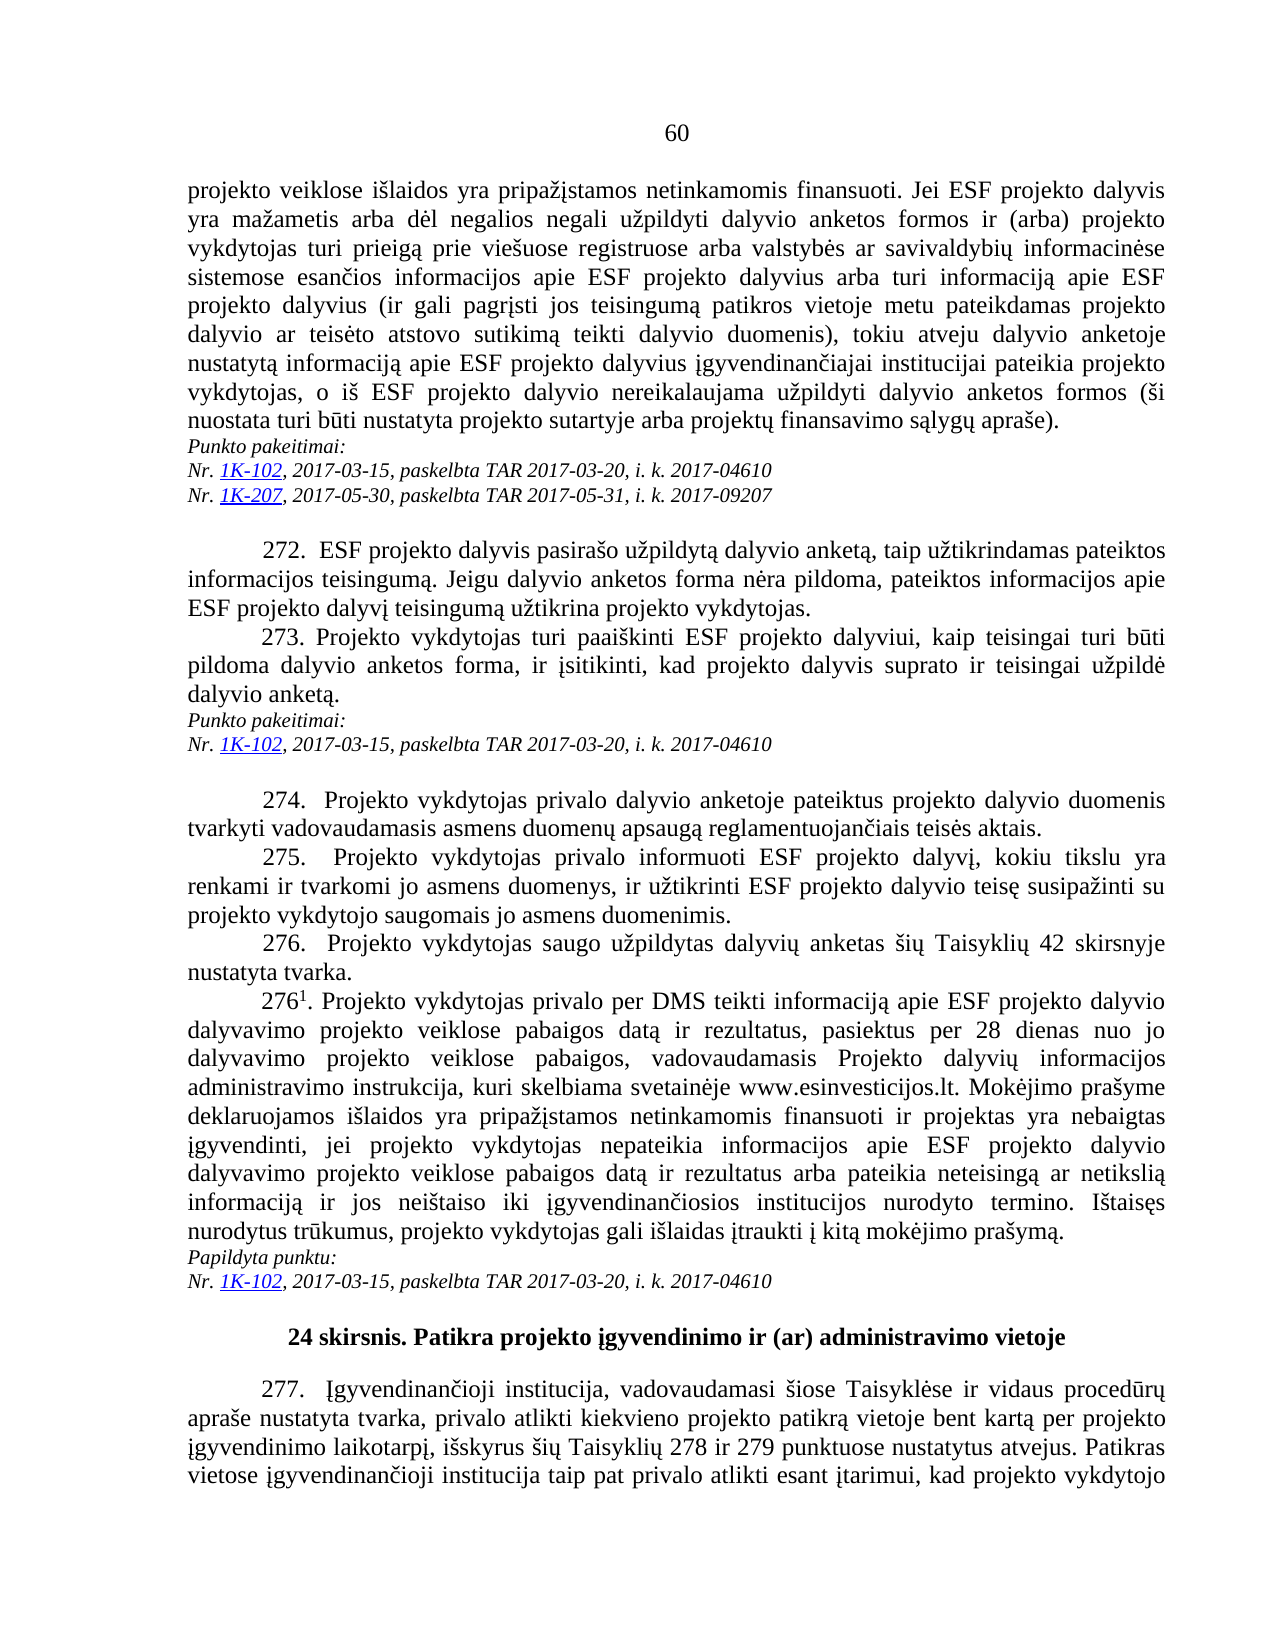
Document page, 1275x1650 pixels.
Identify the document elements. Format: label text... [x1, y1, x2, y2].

text 272. ESF projekto dalyvis pasirašo užpildytą dalyvio anketą, taip užtikrindamas pateiktos informacijos teisingumą. Jeigu dalyvio anketos forma nėra pildoma, pateiktos informacijos apie ESF projekto dalyvį teisingumą užtikrina projekto vykdytojas. [187, 535, 1167, 622]
text 273. Projekto vykdytojas turi paaiškinti ESF projekto dalyviui, kaip teisingai turi būti pildoma dalyvio anketos forma, ir įsitikinti, kad projekto dalyvis suprato ir teisingai užpildė dalyvio anketą. [187, 622, 1167, 708]
text 2761. Projekto vykdytojas privalo per DMS teikti informaciją apie ESF projekto dalyvio dalyvavimo projekto veiklose pabaigos datą ir rezultatus, pasiektus per 28 dienas nuo jo dalyvavimo projekto veiklose pabaigos, vadovaudamasis Projekto dalyvių informacijos administravimo instrukcija, kuri skelbiama svetainėje www.esinvesticijos.lt. Mokėjimo prašyme deklaruojamos išlaidos yra pripažįstamos netinkamomis finansuoti ir projektas yra nebaigtas įgyvendinti, jei projekto vykdytojas nepateikia informacijos apie ESF projekto dalyvio dalyvavimo projekto veiklose pabaigos datą ir rezultatus arba pateikia neteisingą ar netikslią informaciją ir jos neištaiso iki įgyvendinančiosios institucijos nurodyto termino. Ištaisęs nurodytus trūkumus, projekto vykdytojas gali išlaidas įtraukti į kitą mokėjimo prašymą. [187, 986, 1167, 1245]
text 274. Projekto vykdytojas privalo dalyvio anketoje pateiktus projekto dalyvio duomenis tvarkyti vadovaudamasis asmens duomenų apsaugą reglamentuojančiais teisės aktais. [187, 785, 1167, 842]
text Nr. 1K-207, 2017-05-30, paskelbta TAR 2017-05-31, i. k. 2017-09207 [187, 482, 1167, 507]
text Punkto pakeitimai: [187, 708, 1167, 732]
text projekto veiklose išlaidos yra pripažįstamos netinkamomis finansuoti. Jei ESF projekto dalyvis yra mažametis arba dėl negalios negali užpildyti dalyvio anketos formos ir (arba) projekto vykdytojas turi prieigą prie viešuose registruose arba valstybės ar savivaldybių informacinėse sistemose esančios informacijos apie ESF projekto dalyvius arba turi informaciją apie ESF projekto dalyvius (ir gali pagrįsti jos teisingumą patikros vietoje metu pateikdamas projekto dalyvio ar teisėto atstovo sutikimą teikti dalyvio duomenis), tokiu atveju dalyvio anketoje nustatytą informaciją apie ESF projekto dalyvius įgyvendinančiajai institucijai pateikia projekto vykdytojas, o iš ESF projekto dalyvio nereikalaujama užpildyti dalyvio anketos formos (ši nuostata turi būti nustatyta projekto sutartyje arba projektų finansavimo sąlygų apraše). [187, 176, 1167, 434]
text Nr. 1K-102, 2017-03-15, paskelbta TAR 2017-03-20, i. k. 2017-04610 [187, 458, 1167, 482]
text Punkto pakeitimai: [187, 434, 1167, 458]
text Nr. 1K-102, 2017-03-15, paskelbta TAR 2017-03-20, i. k. 2017-04610 [187, 1269, 1167, 1293]
text Nr. 1K-102, 2017-03-15, paskelbta TAR 2017-03-20, i. k. 2017-04610 [187, 732, 1167, 756]
text 277. Įgyvendinančioji institucija, vadovaudamasi šiose Taisyklėse ir vidaus procedūrų apraše nustatyta tvarka, privalo atlikti kiekvieno projekto patikrą vietoje bent kartą per projekto įgyvendinimo laikotarpį, išskyrus šių Taisyklių 278 ir 279 punktuose nustatytus atvejus. Patikras vietose įgyvendinančioji institucija taip pat privalo atlikti esant įtarimui, kad projekto vykdytojo [187, 1374, 1167, 1489]
text Papildyta punktu: [187, 1245, 1167, 1269]
text 275. Projekto vykdytojas privalo informuoti ESF projekto dalyvį, kokiu tikslu yra renkami ir tvarkomi jo asmens duomenys, ir užtikrinti ESF projekto dalyvio teisę susipažinti su projekto vykdytojo saugomais jo asmens duomenimis. [187, 842, 1167, 928]
text 276. Projekto vykdytojas saugo užpildytas dalyvių anketas šių Taisyklių 42 skirsnyje nustatyta tvarka. [187, 928, 1167, 986]
subtitle 24 skirsnis. Patikra projekto įgyvendinimo ir (ar) administravimo vietoje [246, 1322, 1107, 1350]
